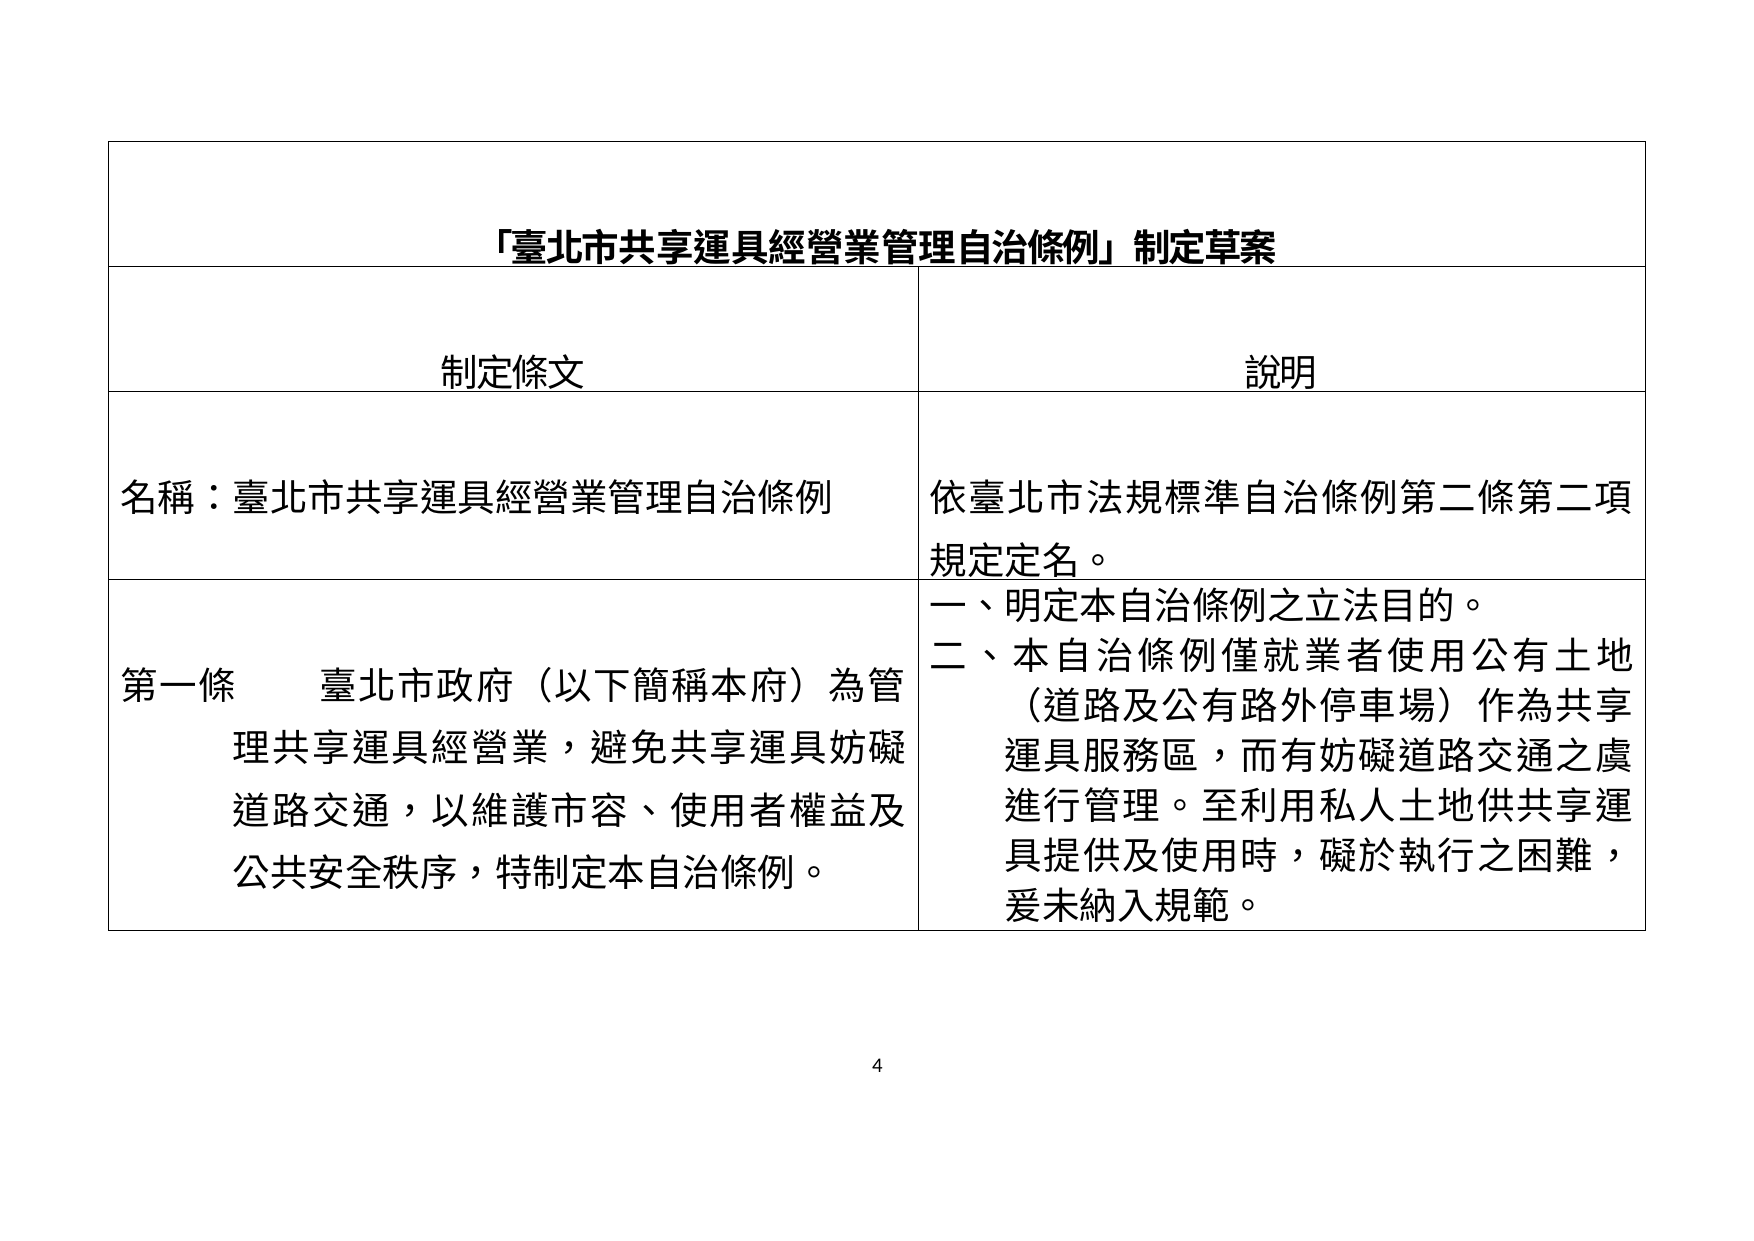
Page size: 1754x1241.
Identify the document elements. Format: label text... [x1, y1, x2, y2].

table_cell 制定條文 [109, 267, 918, 391]
table_cell 說明 [919, 267, 1645, 391]
table_cell 第一條 臺北市政府（以下簡稱本府）為管理共享運具經營業，避免共享運具妨礙道路交通，以維護市容、使用者權益及公共安全秩序，特制定本自治條例。 [109, 580, 918, 929]
table_cell 一、明定本自治條例之立法目的。 二、本自治條例僅就業者使用公有土地（道路及公有路外停車場）作為共享運具服務區，而有妨礙道路交通之虞進行管理。至利用私人土地供共享運具提供及使用時，礙於執行之困難，爰未納入規範。 [919, 580, 1645, 929]
table_cell 名稱：臺北市共享運具經營業管理自治條例 [109, 392, 918, 578]
table_header 「臺北市共享運具經營業管理自治條例」制定草案 [109, 142, 1645, 266]
table_cell 依臺北市法規標準自治條例第二條第二項規定定名。 [919, 392, 1645, 578]
